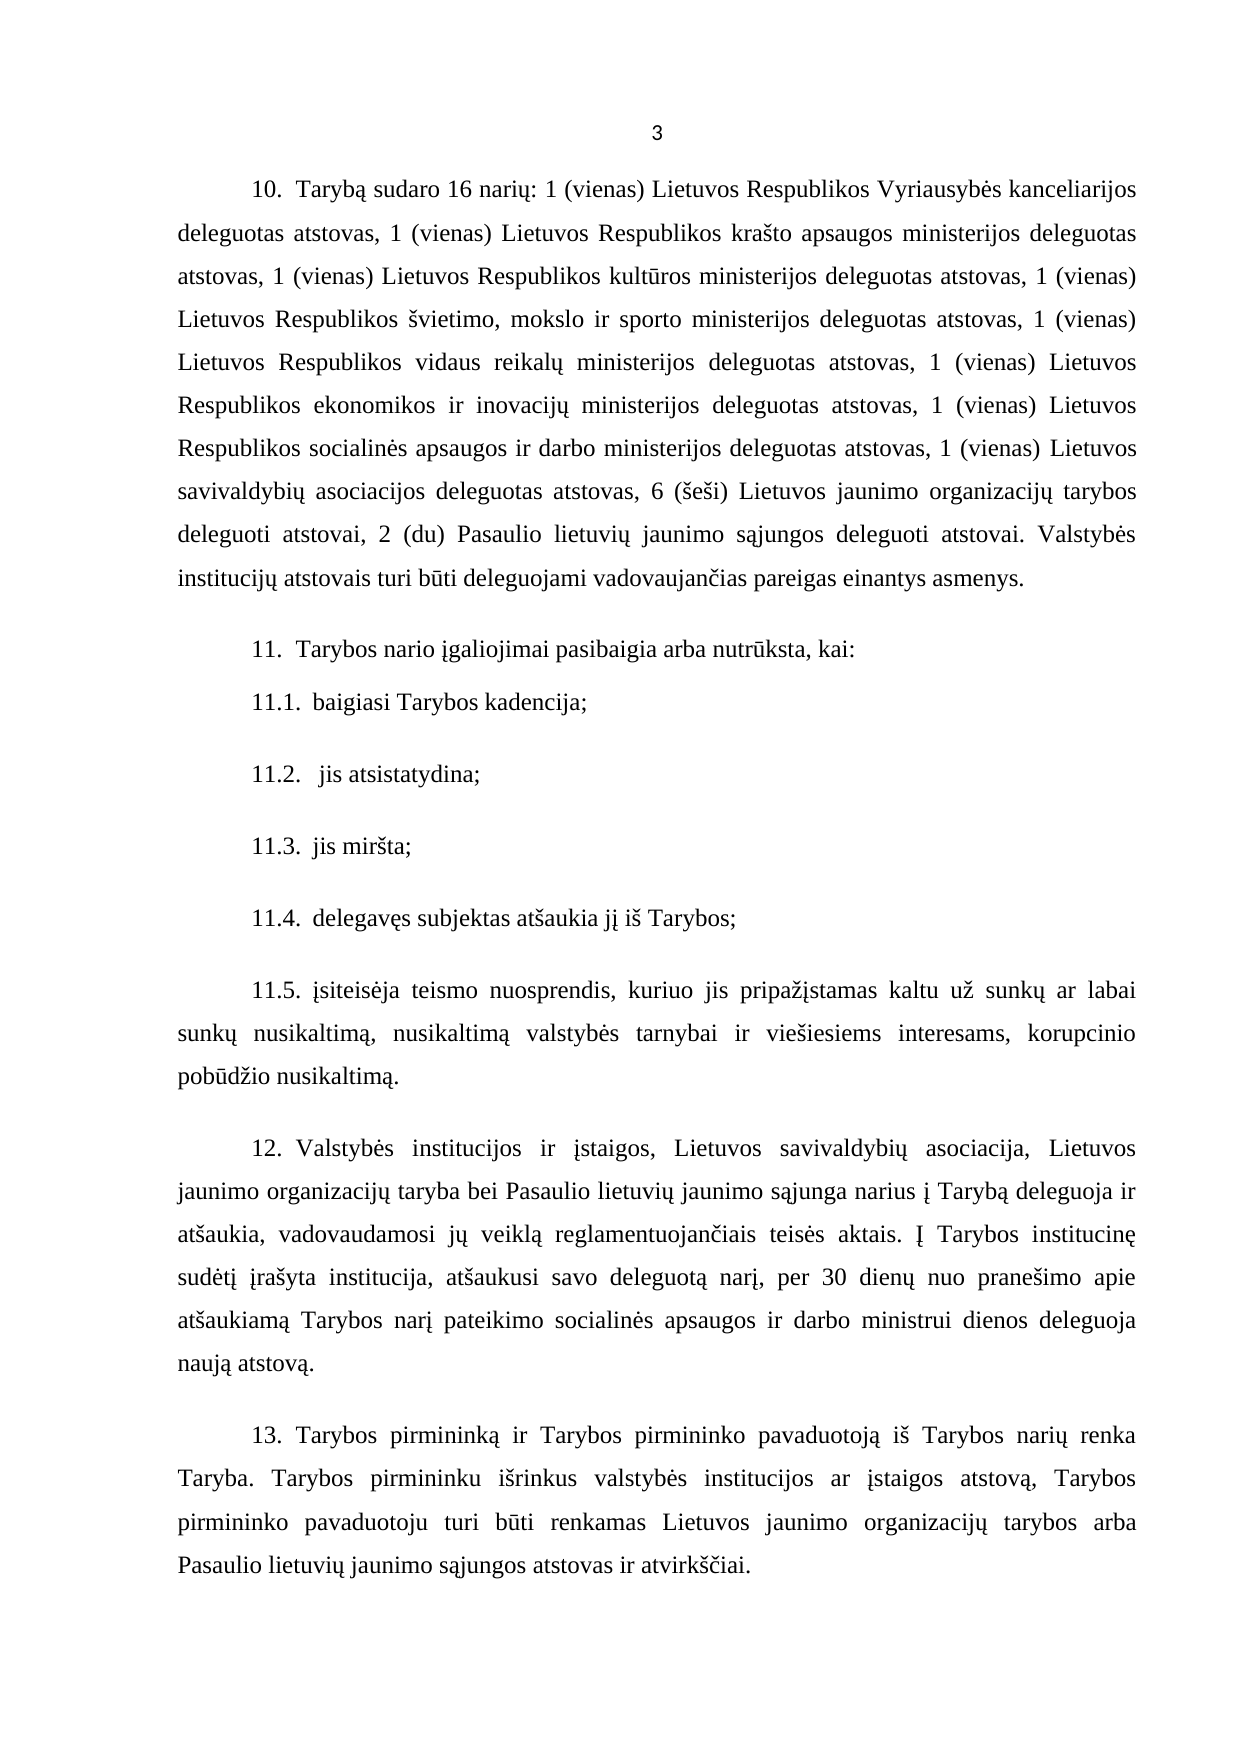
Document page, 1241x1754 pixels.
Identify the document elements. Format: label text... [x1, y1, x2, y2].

text 11.3. jis miršta; [177, 831, 1137, 860]
text 10. Tarybą sudaro 16 narių: 1 (vienas) Lietuvos Respublikos Vyriausybės kanceliarijos deleguotas atstovas, 1 (vienas) Lietuvos Respublikos krašto apsaugos ministerijos deleguotas atstovas, 1 (vienas) Lietuvos Respublikos kultūros ministerijos deleguotas atstovas, 1 (vienas) Lietuvos Respublikos švietimo, mokslo ir sporto ministerijos deleguotas atstovas, 1 (vienas) Lietuvos Respublikos vidaus reikalų ministerijos deleguotas atstovas, 1 (vienas) Lietuvos Respublikos ekonomikos ir inovacijų ministerijos deleguotas atstovas, 1 (vienas) Lietuvos Respublikos socialinės apsaugos ir darbo ministerijos deleguotas atstovas, 1 (vienas) Lietuvos savivaldybių asociacijos deleguotas atstovas, 6 (šeši) Lietuvos jaunimo organizacijų tarybos deleguoti atstovai, 2 (du) Pasaulio lietuvių jaunimo sąjungos deleguoti atstovai. Valstybės institucijų atstovais turi būti deleguojami vadovaujančias pareigas einantys asmenys. [177, 174, 1137, 591]
text 13. Tarybos pirmininką ir Tarybos pirmininko pavaduotoją iš Tarybos narių renka Taryba. Tarybos pirmininku išrinkus valstybės institucijos ar įstaigos atstovą, Tarybos pirmininko pavaduotoju turi būti renkamas Lietuvos jaunimo organizacijų tarybos arba Pasaulio lietuvių jaunimo sąjungos atstovas ir atvirkščiai. [177, 1420, 1137, 1578]
text 11.5. įsiteisėja teismo nuosprendis, kuriuo jis pripažįstamas kaltu už sunkų ar labai sunkų nusikaltimą, nusikaltimą valstybės tarnybai ir viešiesiems interesams, korupcinio pobūdžio nusikaltimą. [177, 975, 1137, 1090]
text 11. Tarybos nario įgaliojimai pasibaigia arba nutrūksta, kai: [177, 634, 1137, 663]
text 11.2. jis atsistatydina; [177, 759, 1137, 788]
text 11.4. delegavęs subjektas atšaukia jį iš Tarybos; [177, 903, 1137, 932]
text 12. Valstybės institucijos ir įstaigos, Lietuvos savivaldybių asociacija, Lietuvos jaunimo organizacijų taryba bei Pasaulio lietuvių jaunimo sąjunga narius į Tarybą deleguoja ir atšaukia, vadovaudamosi jų veiklą reglamentuojančiais teisės aktais. Į Tarybos institucinę sudėtį įrašyta institucija, atšaukusi savo deleguotą narį, per 30 dienų nuo pranešimo apie atšaukiamą Tarybos narį pateikimo socialinės apsaugos ir darbo ministrui dienos deleguoja naują atstovą. [177, 1133, 1137, 1377]
text 11.1. baigiasi Tarybos kadencija; [177, 687, 1137, 716]
